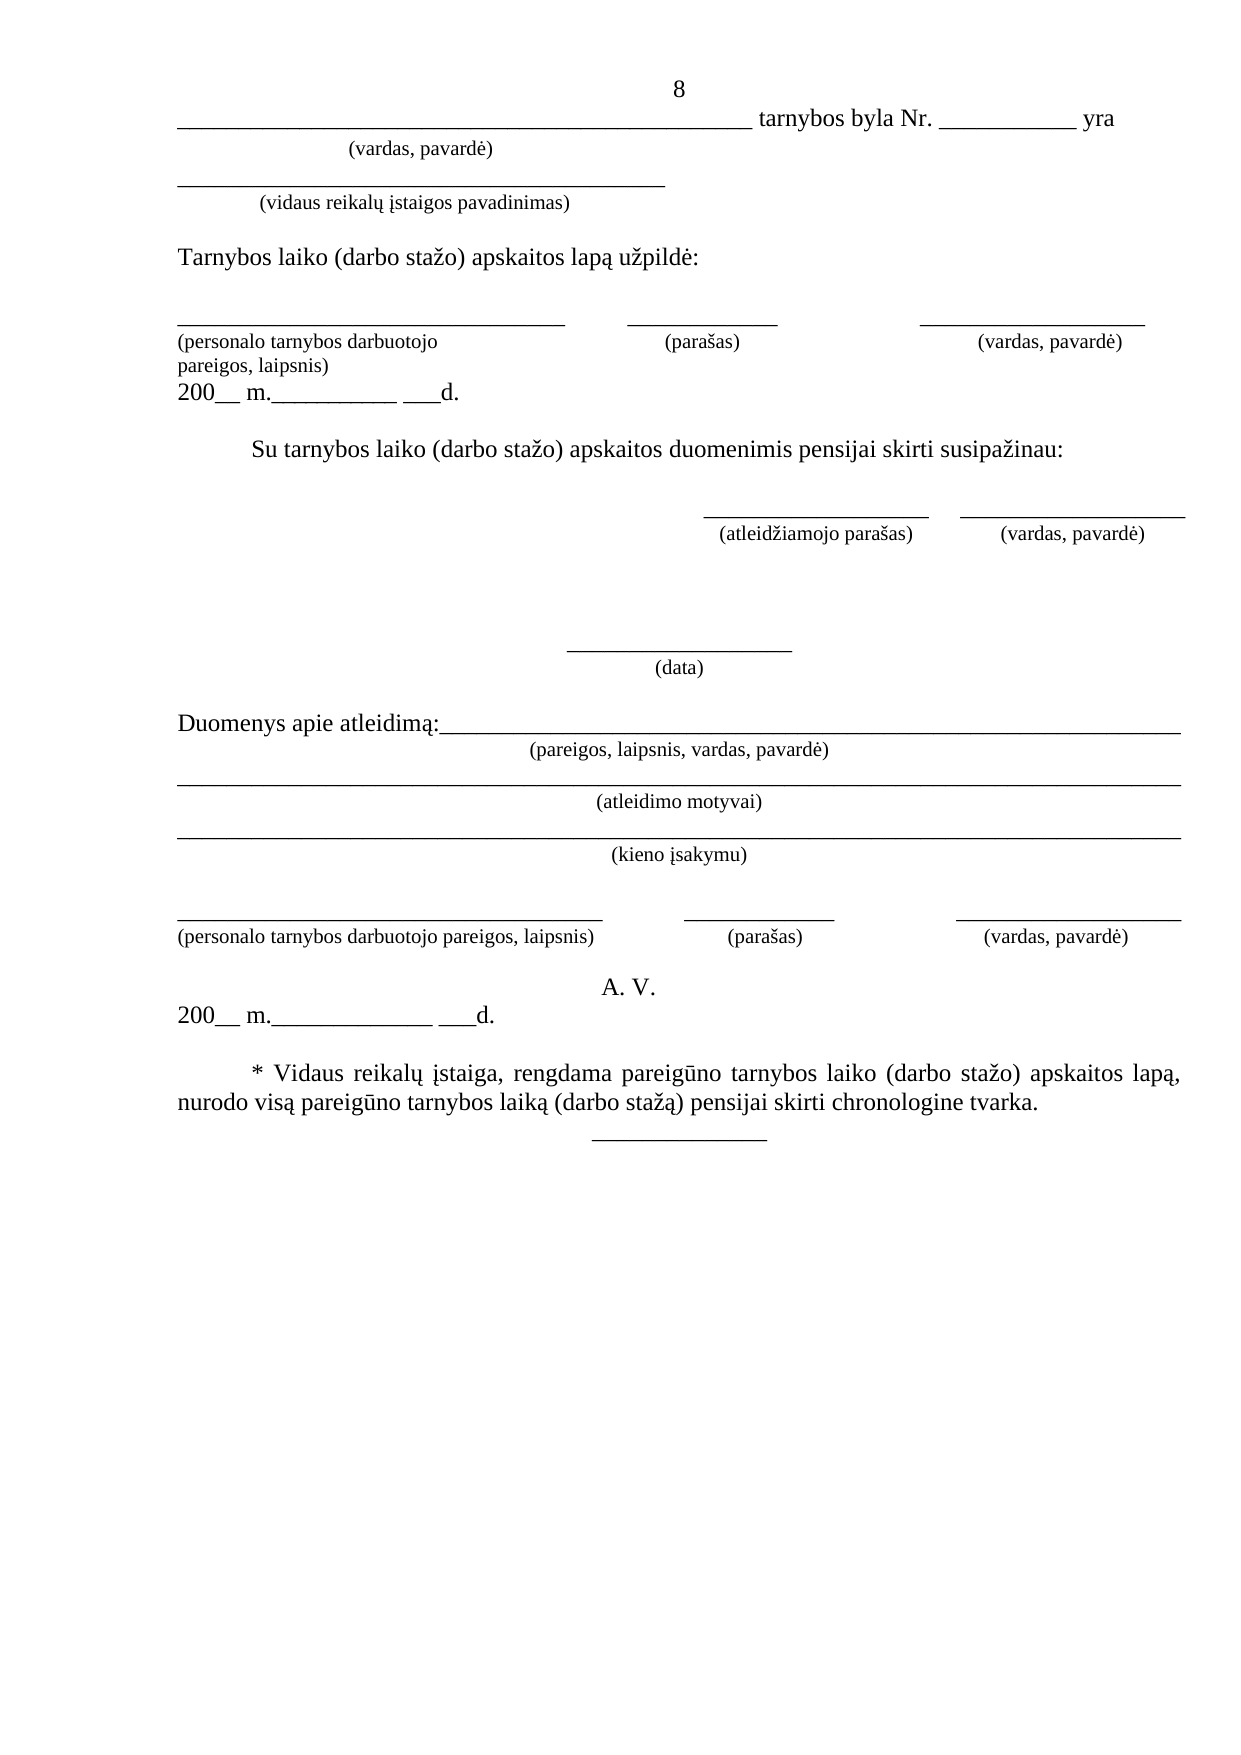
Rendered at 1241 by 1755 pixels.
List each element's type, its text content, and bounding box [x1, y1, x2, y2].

text __________________ [177, 626, 1181, 655]
text __________________________________ ____________ __________________ [177, 895, 1181, 924]
text _______________________________ ____________ __________________ [177, 300, 1181, 329]
table_header __________________ [942, 492, 1204, 521]
text 200__ m. ___d. [177, 377, 1181, 406]
text ______________ [177, 1116, 1181, 1144]
text pareigos, laipsnis) [177, 353, 1181, 377]
table_cell (atleidžiamojo parašas) [691, 521, 942, 545]
text Tarnybos laiko (darbo stažo) apskaitos lapą užpildė: [177, 242, 1181, 271]
text (kieno įsakymu) [177, 842, 1181, 866]
text 200__ m. ___d. [177, 1001, 1181, 1029]
table_cell (vardas, pavardė) [942, 521, 1204, 545]
text _______________________________________ [177, 161, 1181, 190]
text * Vidaus reikalų įstaiga, rengdama pareigūno tarnybos laiko (darbo stažo) apskaitos lapą, nurodo visą pareigūno tarnybos laiką (darbo stažą) pensijai skirti chronologine tvarka. [177, 1058, 1181, 1116]
text (vardas, pavardė) [177, 132, 1181, 161]
text (data) [177, 655, 1181, 679]
text A. V. [177, 972, 1181, 1001]
text Su tarnybos laiko (darbo stažo) apskaitos duomenimis pensijai skirti susipažinau: [177, 434, 1181, 463]
text (vidaus reikalų įstaigos pavadinimas) [177, 190, 1181, 214]
text (personalo tarnybos darbuotojo pareigos, laipsnis) (parašas) (vardas, pavardė) [177, 924, 1181, 948]
text (personalo tarnybos darbuotojo (parašas) (vardas, pavardė) [177, 329, 1181, 353]
text tarnybos byla Nr. ___________ yra [177, 103, 1181, 132]
text Duomenys apie atleidimą: [177, 708, 1181, 737]
text (pareigos, laipsnis, vardas, pavardė) [177, 737, 1181, 761]
table_header __________________ [691, 492, 942, 521]
text (atleidimo motyvai) [177, 789, 1181, 813]
